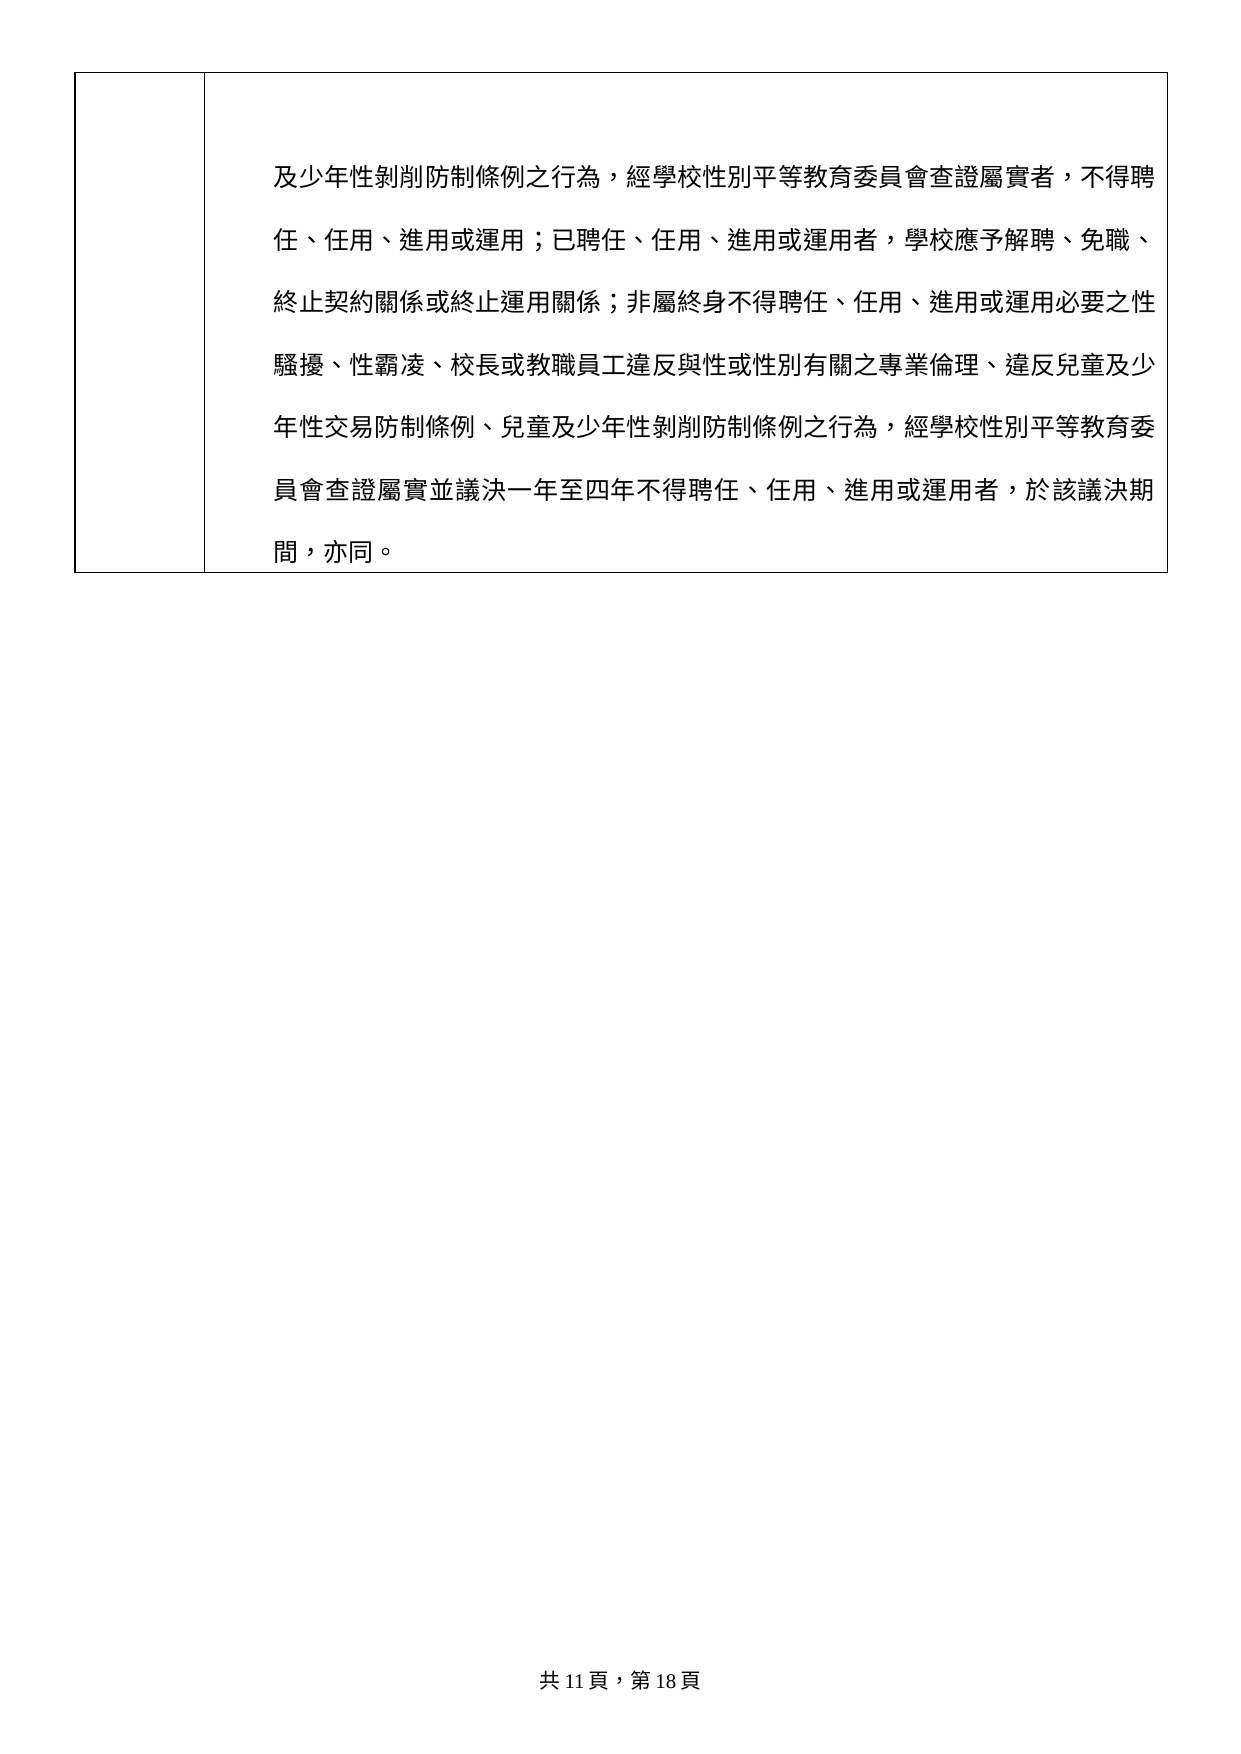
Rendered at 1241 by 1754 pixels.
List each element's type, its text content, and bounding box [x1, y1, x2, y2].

table_header [76, 73, 204, 572]
table_header 及少年性剝削防制條例之行為，經學校性別平等教育委員會查證屬實者，不得聘任、任用、進用或運用；已聘任、任用、進用或運用者，學校應予解聘、免職、終止契約關係或終止運用關係；非屬終身不得聘任、任用、進用或運用必要之性騷擾、性霸凌、校長或教職員工違反與性或性別有關之專業倫理、違反兒童及少年性交易防制條例、兒童及少年性剝削防制條例之行為，經學校性別平等教育委員會查證屬實並議決一年至四年不得聘任、任用、進用或運用者，於該議決期間，亦同。 [205, 73, 1167, 572]
